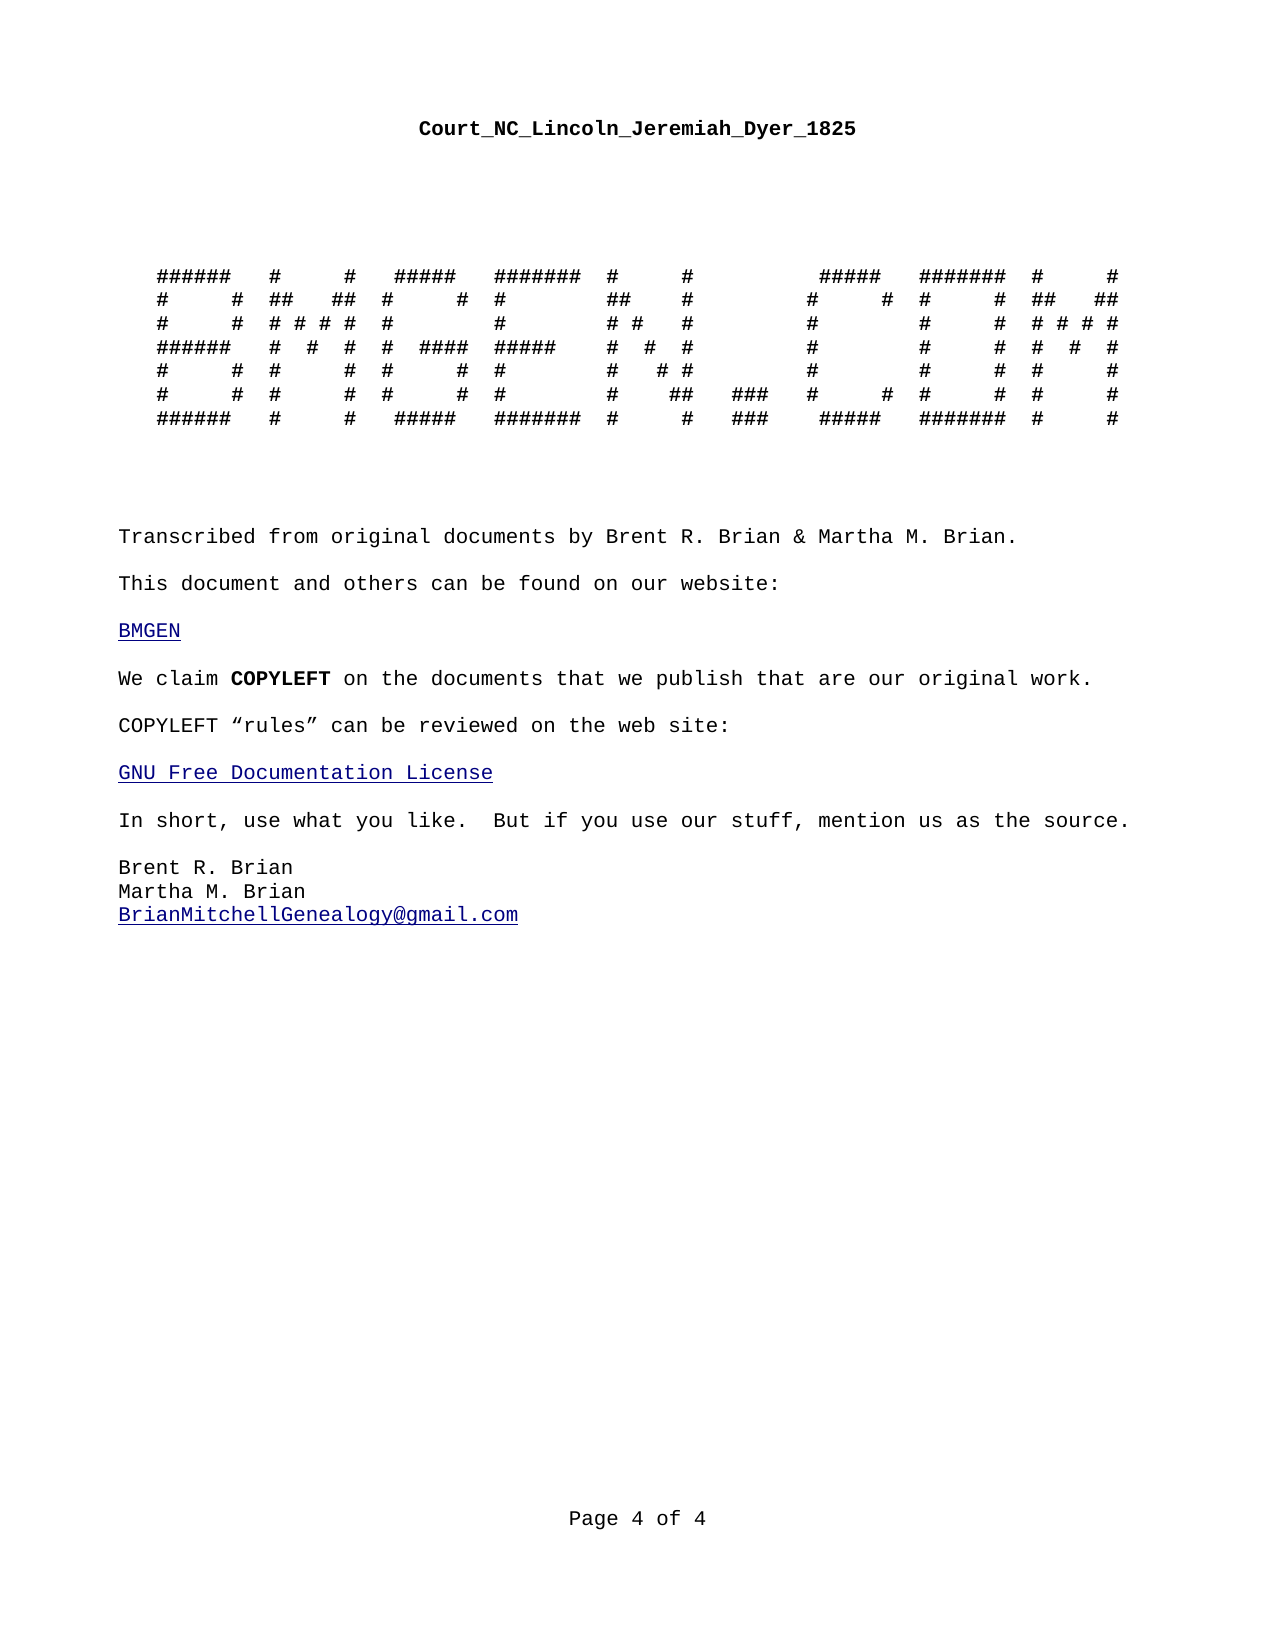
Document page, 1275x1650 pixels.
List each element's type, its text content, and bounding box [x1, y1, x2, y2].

text COPYLEFT “rules” can be reviewed on the web site: [118, 715, 1157, 739]
text # # # # # # # # ## ### # # # # # # [118, 384, 1157, 408]
text ###### # # ##### ####### # # ### ##### ####### # # [118, 408, 1157, 431]
text BrianMitchellGenealogy@gmail.com [118, 904, 1157, 928]
text ###### # # # # #### ##### # # # # # # # # # [118, 337, 1157, 360]
text # # ## ## # # # ## # # # # # ## ## [118, 289, 1157, 313]
text Brent R. Brian [118, 857, 1157, 881]
text We claim COPYLEFT on the documents that we publish that are our original work. [118, 668, 1157, 691]
text # # # # # # # # # # # # # # # [118, 360, 1157, 384]
text Martha M. Brian [118, 881, 1157, 904]
text Transcribed from original documents by Brent R. Brian & Martha M. Brian. [118, 526, 1157, 549]
text GNU Free Documentation License [118, 762, 1157, 786]
text BMGEN [118, 621, 1157, 644]
text In short, use what you like. But if you use our stuff, mention us as the source. [118, 810, 1157, 833]
text # # # # # # # # # # # # # # # # # # [118, 313, 1157, 337]
text This document and others can be found on our website: [118, 573, 1157, 597]
text ###### # # ##### ####### # # ##### ####### # # [118, 266, 1157, 289]
